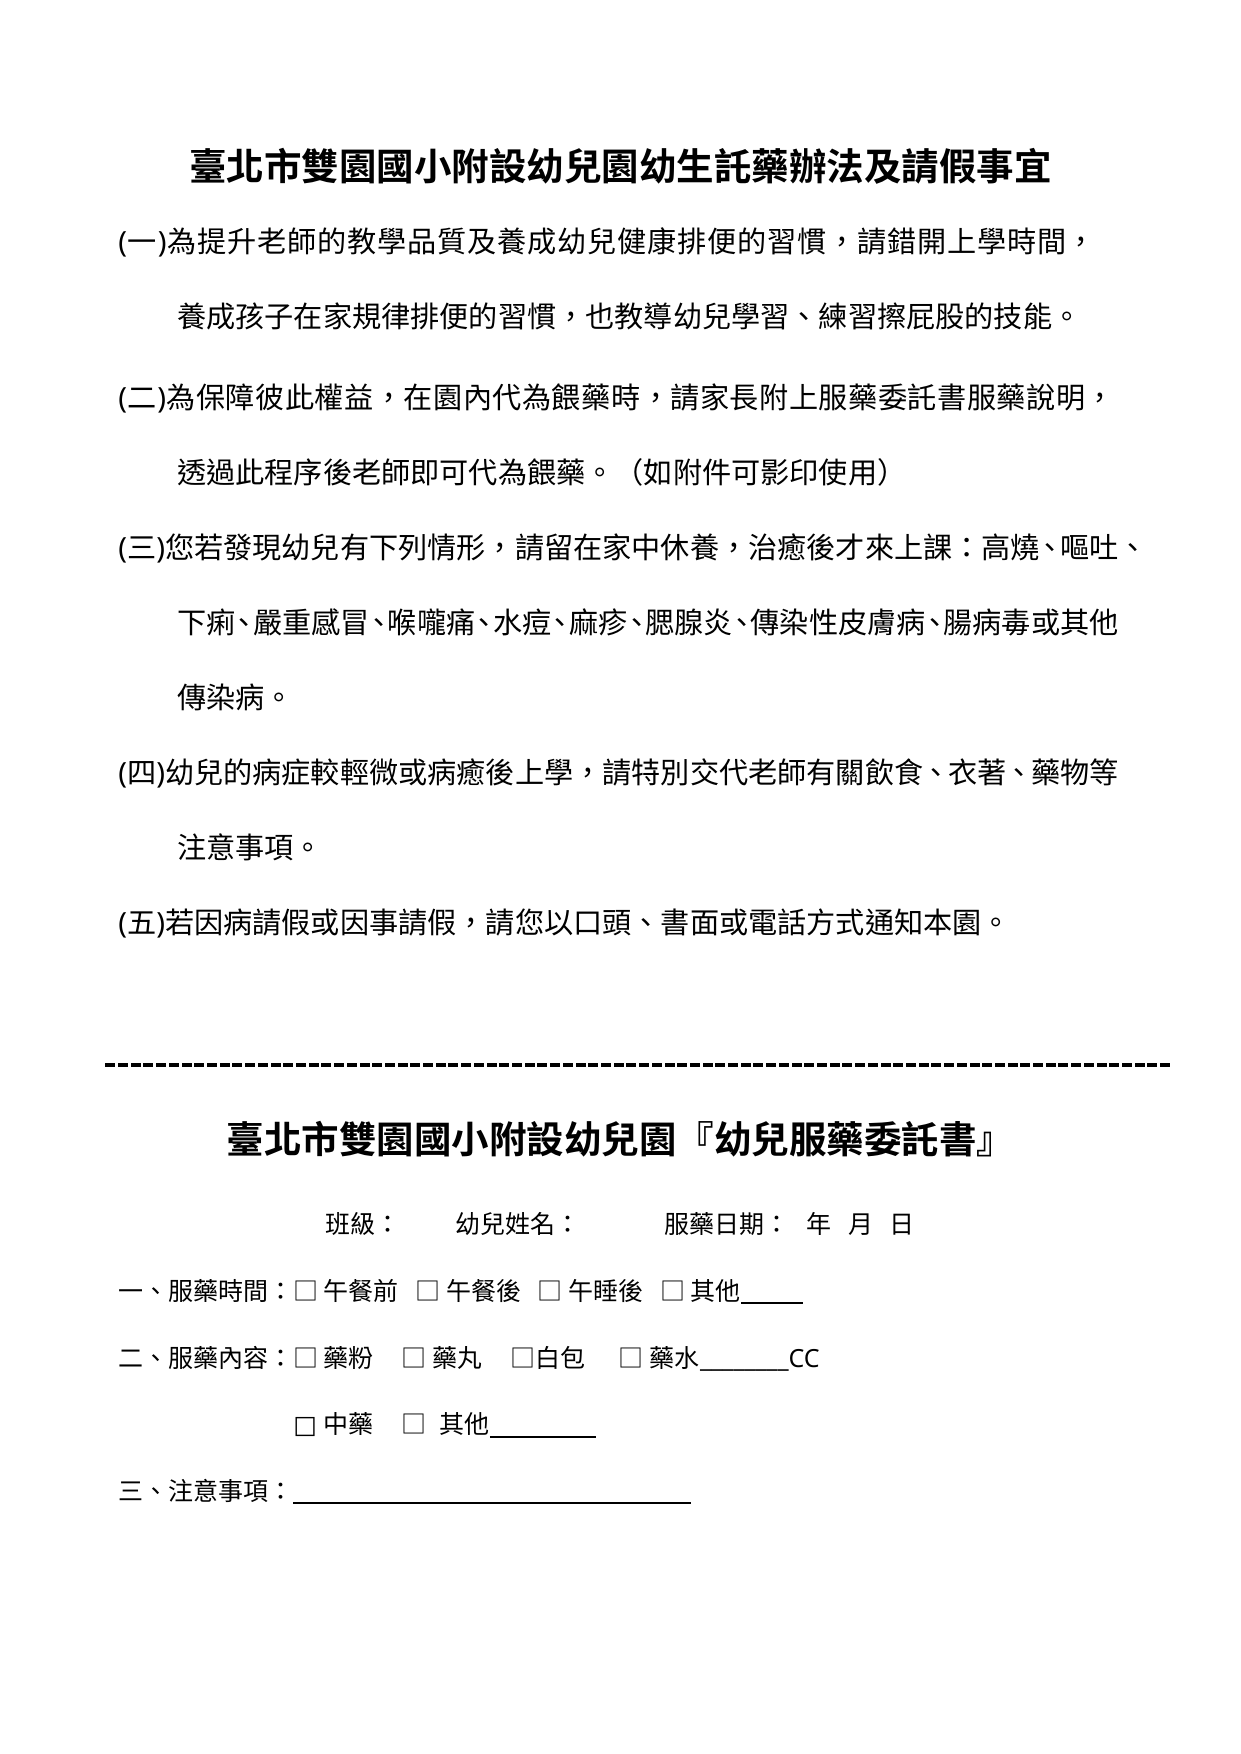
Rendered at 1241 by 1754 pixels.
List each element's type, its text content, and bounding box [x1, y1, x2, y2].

text 二、服藥內容：□ 藥粉 □ 藥丸 □白包 □ 藥水________CC [118, 1337, 1122, 1375]
text 班級： 幼兒姓名： 服藥日期： 年 月 日 [118, 1204, 1122, 1242]
text (二)為保障彼此權益，在園內代為餵藥時，請家長附上服藥委託書服藥說明，透過此程序後老師即可代為餵藥。（如附件可影印使用） [118, 358, 1118, 508]
text □ 中藥 □ 其他 [118, 1404, 1122, 1442]
text (三)您若發現幼兒有下列情形，請留在家中休養，治癒後才來上課：高燒、嘔吐、下痢、嚴重感冒、喉嚨痛、水痘、麻疹、腮腺炎、傳染性皮膚病、腸病毒或其他傳染病。 [118, 508, 1118, 733]
text 一、服藥時間：□ 午餐前 □ 午餐後 □ 午睡後 □ 其他 [118, 1271, 1122, 1308]
text (四)幼兒的病症較輕微或病癒後上學，請特別交代老師有關飲食、衣著、藥物等注意事項。 [118, 733, 1118, 883]
text 臺北市雙園國小附設幼兒園『幼兒服藥委託書』 [118, 1100, 1122, 1175]
text (五)若因病請假或因事請假，請您以口頭、書面或電話方式通知本園。 [118, 883, 1118, 958]
subtitle (一)為提升老師的教學品質及養成幼兒健康排便的習慣，請錯開上學時間，養成孩子在家規律排便的習慣，也教導幼兒學習、練習擦屁股的技能。 [118, 202, 1097, 352]
text 臺北市雙園國小附設幼兒園幼生託藥辦法及請假事宜 [118, 127, 1122, 202]
text 三、注意事項： [118, 1471, 1122, 1508]
